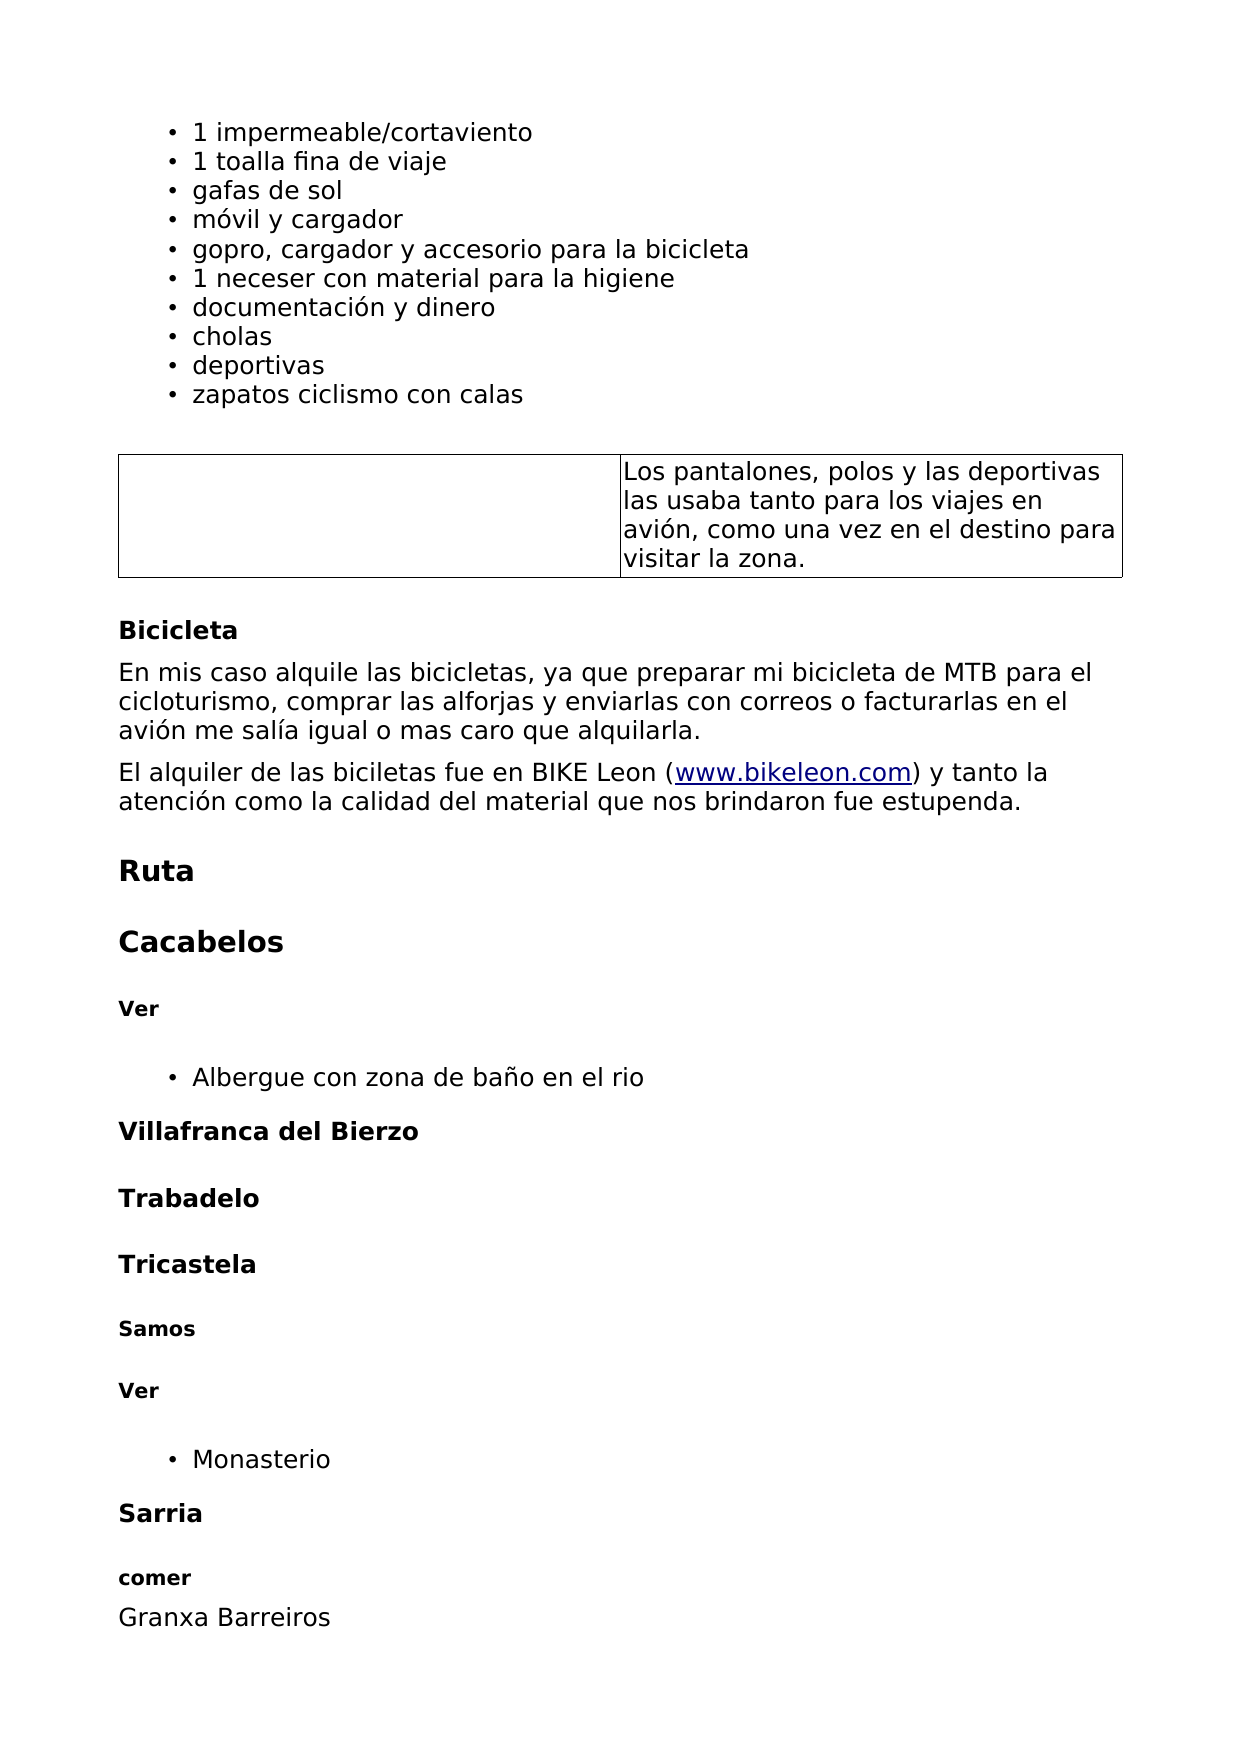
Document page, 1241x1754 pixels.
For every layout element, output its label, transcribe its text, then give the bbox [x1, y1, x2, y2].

list 1 neceser con material para la higiene [177, 264, 1122, 293]
list 1 impermeable/cortaviento [177, 118, 1122, 147]
table_header [119, 455, 620, 577]
subtitle Sarria [118, 1499, 1122, 1529]
list gopro, cargador y accesorio para la bicicleta [177, 235, 1122, 264]
list zapatos ciclismo con calas [177, 381, 1122, 410]
table_header Los pantalones, polos y las deportivas las usaba tanto para los viajes en avión, como una vez en el destino para visitar la zona. [621, 455, 1122, 577]
list deportivas [177, 351, 1122, 381]
list gafas de sol [177, 176, 1122, 206]
subtitle Ruta [118, 854, 1122, 888]
text En mis caso alquile las bicicletas, ya que preparar mi bicicleta de MTB para el cicloturismo, comprar las alforjas y enviarlas con correos o facturarlas en el avión me salía igual o mas caro que alquilarla. [118, 658, 1122, 746]
subtitle Trabadelo [118, 1184, 1122, 1213]
subtitle comer [118, 1566, 1122, 1591]
list cholas [177, 322, 1122, 351]
list 1 toalla fina de viaje [177, 147, 1122, 176]
subtitle Villafranca del Bierzo [118, 1117, 1122, 1147]
subtitle Tricastela [118, 1251, 1122, 1280]
list móvil y cargador [177, 206, 1122, 235]
subtitle Ver [118, 1379, 1122, 1403]
subtitle Ver [118, 997, 1122, 1021]
list documentación y dinero [177, 293, 1122, 322]
subtitle Samos [118, 1317, 1122, 1342]
text Granxa Barreiros [118, 1603, 1122, 1632]
subtitle Cacabelos [118, 926, 1122, 959]
list Albergue con zona de baño en el rio [177, 1063, 1122, 1092]
subtitle Bicicleta [118, 617, 1122, 646]
list Monasterio [177, 1445, 1122, 1474]
text El alquiler de las biciletas fue en BIKE Leon (www.bikeleon.com) y tanto la atención como la calidad del material que nos brindaron fue estupenda. [118, 758, 1122, 817]
